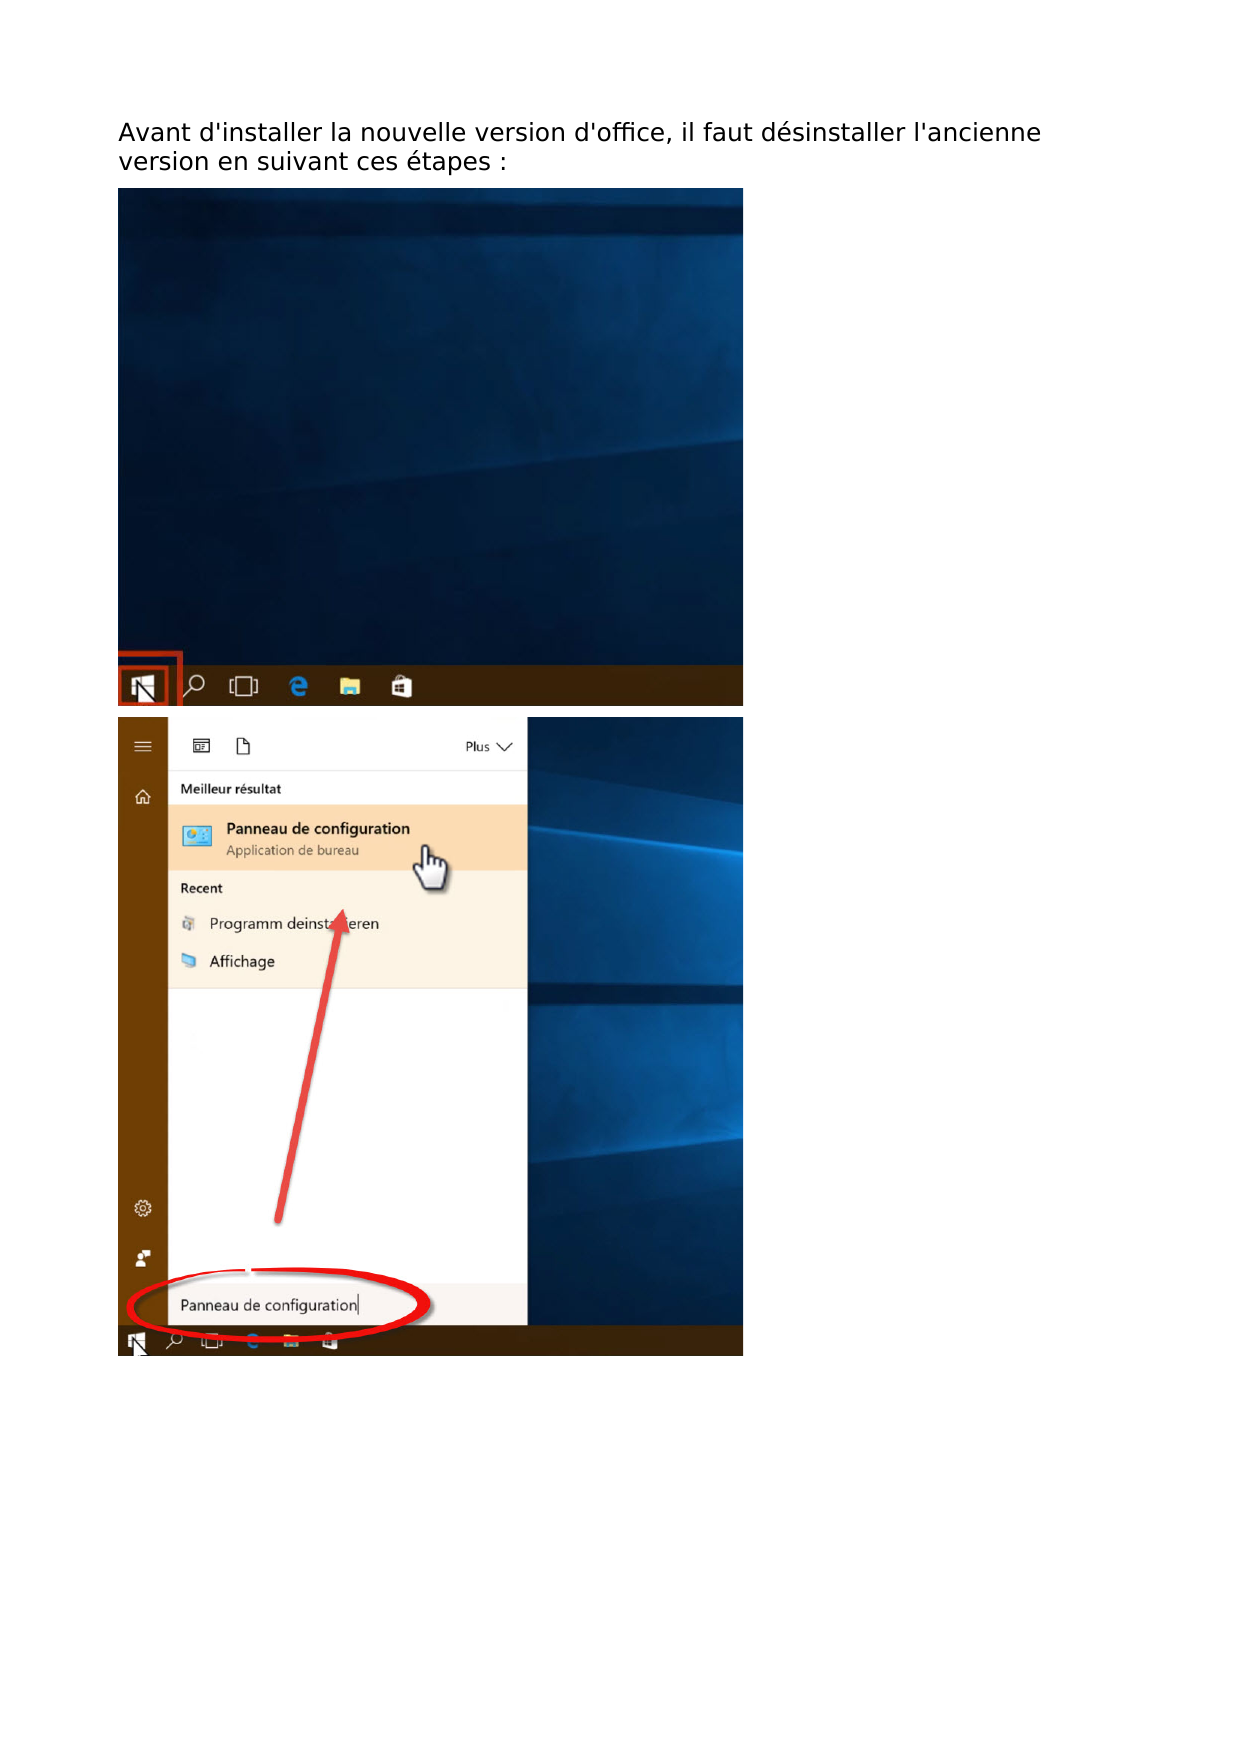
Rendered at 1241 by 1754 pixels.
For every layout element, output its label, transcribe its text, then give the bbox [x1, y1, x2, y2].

picture [118, 717, 744, 1356]
picture [118, 188, 744, 706]
text Avant d'installer la nouvelle version d'office, il faut désinstaller l'ancienne version en suivant ces étapes : [118, 118, 1122, 176]
